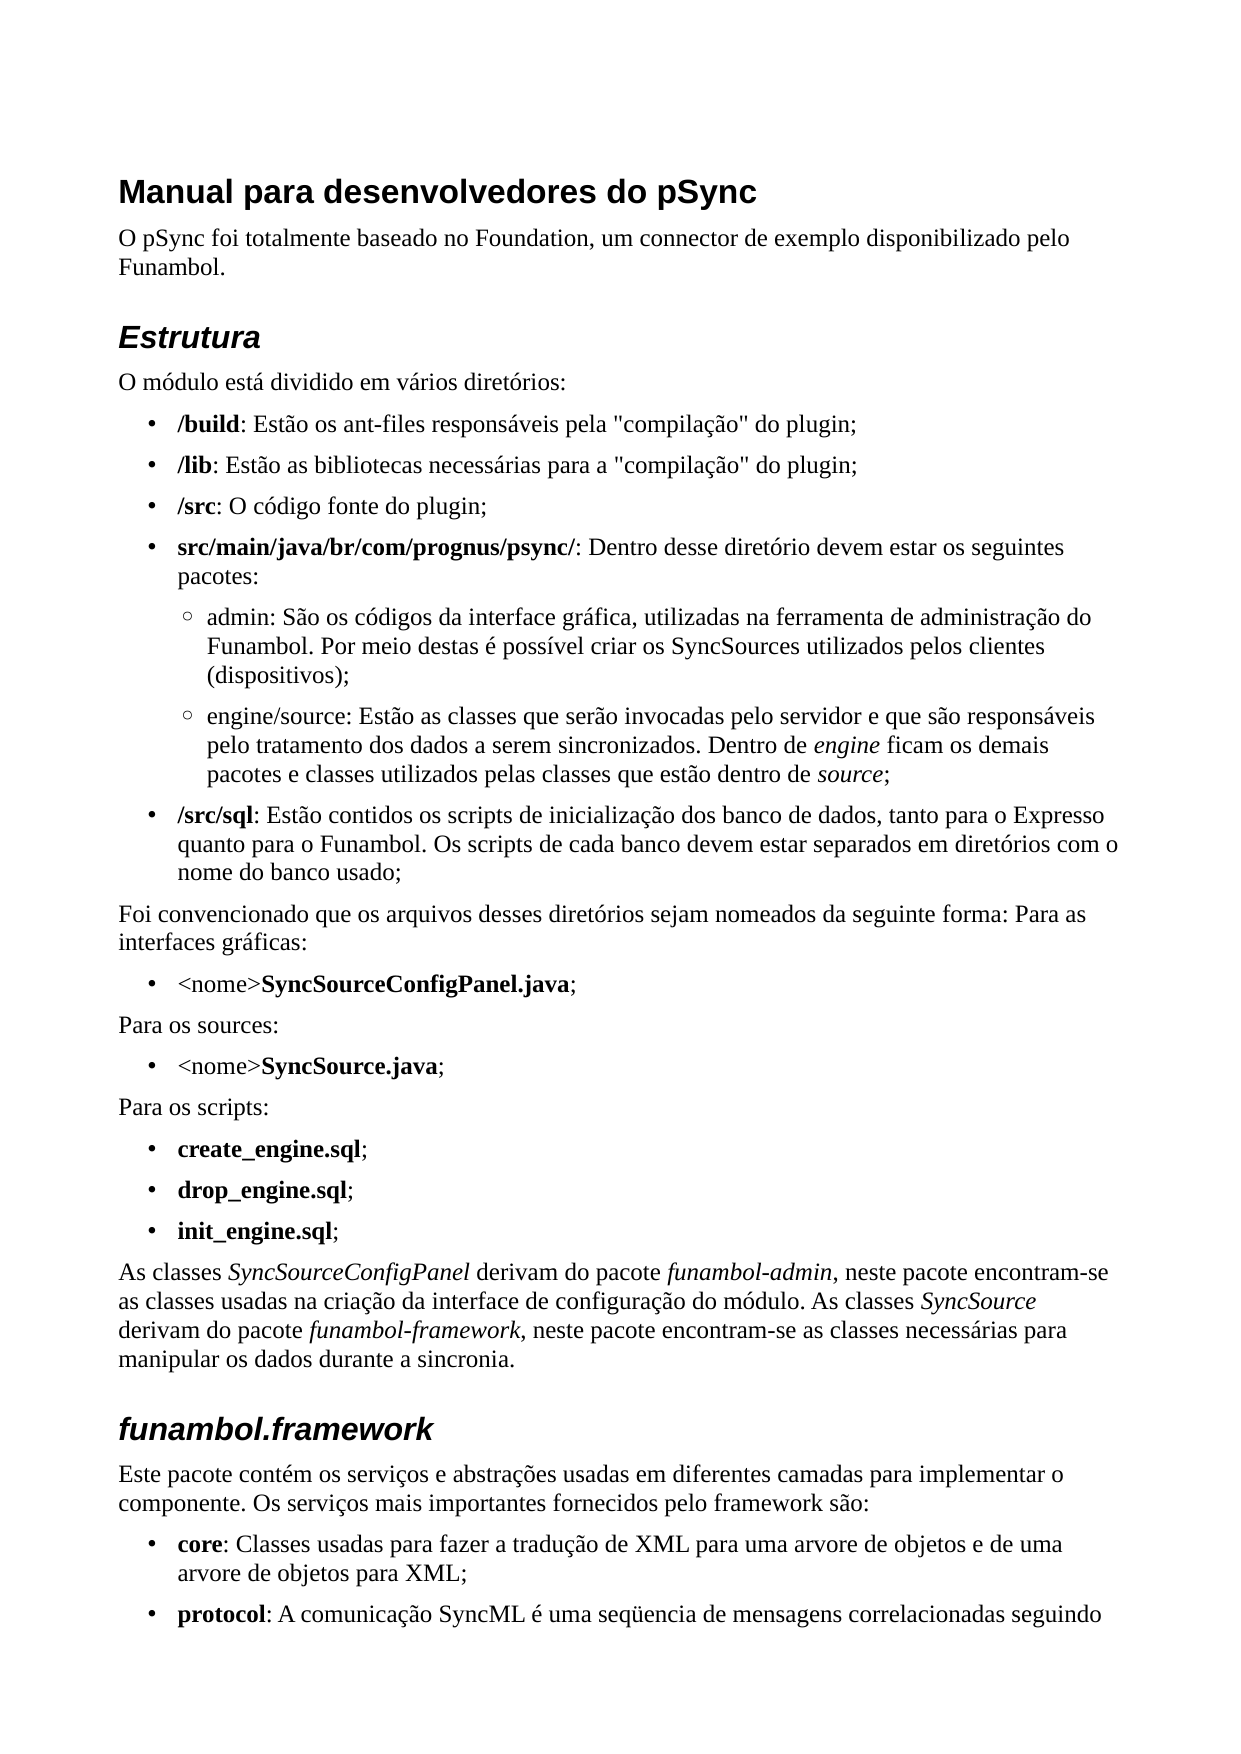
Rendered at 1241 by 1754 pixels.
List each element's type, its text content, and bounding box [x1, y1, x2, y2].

subtitle Estrutura [118, 318, 1122, 355]
list drop_engine.sql; [148, 1175, 1122, 1204]
text As classes SyncSourceConfigPanel derivam do pacote funambol-admin, neste pacote encontram-se as classes usadas na criação da interface de configuração do módulo. As classes SyncSource derivam do pacote funambol-framework, neste pacote encontram-se as classes necessárias para manipular os dados durante a sincronia. [118, 1257, 1122, 1372]
subtitle funambol.framework [118, 1410, 1122, 1447]
list /build: Estão os ant-files responsáveis pela "compilação" do plugin; [148, 409, 1122, 437]
list <nome>SyncSourceConfigPanel.java; [148, 969, 1122, 997]
list engine/source: Estão as classes que serão invocadas pelo servidor e que são responsáveis pelo tratamento dos dados a serem sincronizados. Dentro de engine ficam os demais pacotes e classes utilizados pelas classes que estão dentro de source; [177, 701, 1122, 787]
list create_engine.sql; [148, 1134, 1122, 1162]
list src/main/java/br/com/prognus/psync/: Dentro desse diretório devem estar os seguintes pacotes: [148, 532, 1122, 590]
list admin: São os códigos da interface gráfica, utilizadas na ferramenta de administração do Funambol. Por meio destas é possível criar os SyncSources utilizados pelos clientes (dispositivos); [177, 602, 1122, 689]
text O pSync foi totalmente baseado no Foundation, um connector de exemplo disponibilizado pelo Funambol. [118, 223, 1122, 281]
list <nome>SyncSource.java; [148, 1051, 1122, 1080]
text Para os scripts: [118, 1092, 1122, 1121]
text O módulo está dividido em vários diretórios: [118, 367, 1122, 396]
list /src/sql: Estão contidos os scripts de inicialização dos banco de dados, tanto para o Expresso quanto para o Funambol. Os scripts de cada banco devem estar separados em diretórios com o nome do banco usado; [148, 800, 1122, 886]
list /lib: Estão as bibliotecas necessárias para a "compilação" do plugin; [148, 450, 1122, 479]
list protocol: A comunicação SyncML é uma seqüencia de mensagens correlacionadas seguindo [148, 1599, 1122, 1628]
text Este pacote contém os serviços e abstrações usadas em diferentes camadas para implementar o componente. Os serviços mais importantes fornecidos pelo framework são: [118, 1459, 1122, 1517]
list init_engine.sql; [148, 1216, 1122, 1245]
list /src: O código fonte do plugin; [148, 491, 1122, 520]
list core: Classes usadas para fazer a tradução de XML para uma arvore de objetos e de uma arvore de objetos para XML; [148, 1529, 1122, 1587]
subtitle Manual para desenvolvedores do pSync [118, 172, 1122, 211]
text Para os sources: [118, 1010, 1122, 1039]
text Foi convencionado que os arquivos desses diretórios sejam nomeados da seguinte forma: Para as interfaces gráficas: [118, 899, 1122, 956]
